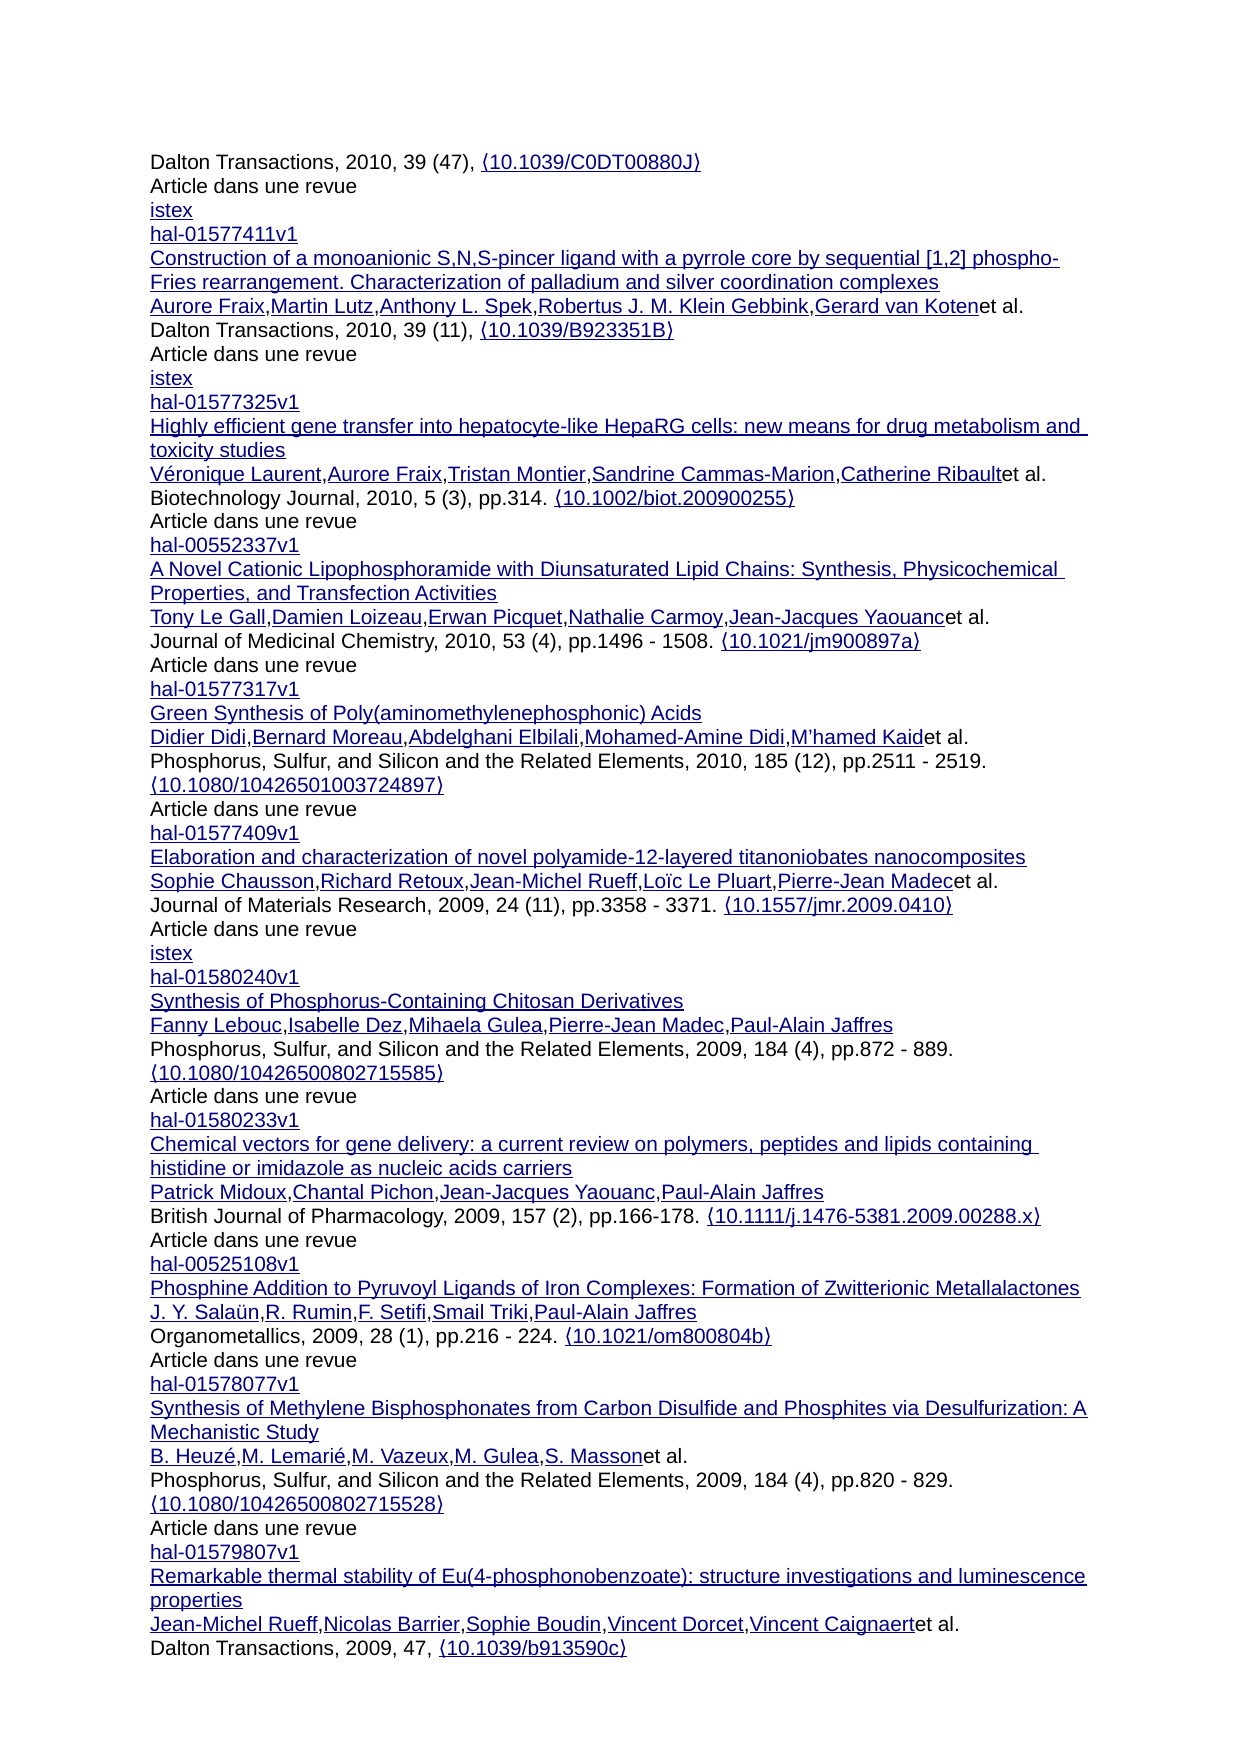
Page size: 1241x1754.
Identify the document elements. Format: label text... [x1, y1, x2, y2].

table_cell Construction of a monoanionic S,N,S-pincer ligand with a pyrrole core by sequential [1,2] phospho-Fries rearrangement. Characterization of palladium and silver coordination complexes Aurore Fraix,Martin Lutz,Anthony L. Spek,Robertus J. M. Klein Gebbink,Gerard van Kotenet al. Dalton Transactions, 2010, 39 (11), ⟨10.1039/B923351B⟩ Article dans une revue istex hal-01577325v1 [150, 246, 1090, 413]
table_cell Synthesis of Methylene Bisphosphonates from Carbon Disulfide and Phosphites via Desulfurization: A Mechanistic Study B. Heuzé,M. Lemarié,M. Vazeux,M. Gulea,S. Massonet al. Phosphorus, Sulfur, and Silicon and the Related Elements, 2009, 184 (4), pp.820 - 829. ⟨10.1080/10426500802715528⟩ Article dans une revue hal-01579807v1 [150, 1396, 1090, 1563]
table_cell Phosphine Addition to Pyruvoyl Ligands of Iron Complexes: Formation of Zwitterionic Metallalactones J. Y. Salaün,R. Rumin,F. Setifi,Smail Triki,Paul-Alain Jaffres Organometallics, 2009, 28 (1), pp.216 - 224. ⟨10.1021/om800804b⟩ Article dans une revue hal-01578077v1 [150, 1276, 1090, 1396]
table_cell Highly efficient gene transfer into hepatocyte-like HepaRG cells: new means for drug metabolism and toxicity studies Véronique Laurent,Aurore Fraix,Tristan Montier,Sandrine Cammas-Marion,Catherine Ribaultet al. Biotechnology Journal, 2010, 5 (3), pp.314. ⟨10.1002/biot.200900255⟩ Article dans une revue hal-00552337v1 [150, 414, 1090, 557]
table_cell Dalton Transactions, 2010, 39 (47), ⟨10.1039/C0DT00880J⟩ Article dans une revue istex hal-01577411v1 [150, 150, 1090, 246]
table_cell Remarkable thermal stability of Eu(4-phosphonobenzoate): structure investigations and luminescence properties Jean-Michel Rueff,Nicolas Barrier,Sophie Boudin,Vincent Dorcet,Vincent Caignaertet al. Dalton Transactions, 2009, 47, ⟨10.1039/b913590c⟩ [150, 1564, 1090, 1659]
table_cell Chemical vectors for gene delivery: a current review on polymers, peptides and lipids containing histidine or imidazole as nucleic acids carriers Patrick Midoux,Chantal Pichon,Jean-Jacques Yaouanc,Paul-Alain Jaffres British Journal of Pharmacology, 2009, 157 (2), pp.166-178. ⟨10.1111/j.1476-5381.2009.00288.x⟩ Article dans une revue hal-00525108v1 [150, 1132, 1090, 1276]
table_cell Elaboration and characterization of novel polyamide-12-layered titanoniobates nanocomposites Sophie Chausson,Richard Retoux,Jean-Michel Rueff,Loïc Le Pluart,Pierre-Jean Madecet al. Journal of Materials Research, 2009, 24 (11), pp.3358 - 3371. ⟨10.1557/jmr.2009.0410⟩ Article dans une revue istex hal-01580240v1 [150, 845, 1090, 988]
table_cell Synthesis of Phosphorus-Containing Chitosan Derivatives Fanny Lebouc,Isabelle Dez,Mihaela Gulea,Pierre-Jean Madec,Paul-Alain Jaffres Phosphorus, Sulfur, and Silicon and the Related Elements, 2009, 184 (4), pp.872 - 889. ⟨10.1080/10426500802715585⟩ Article dans une revue hal-01580233v1 [150, 989, 1090, 1132]
table_cell A Novel Cationic Lipophosphoramide with Diunsaturated Lipid Chains: Synthesis, Physicochemical Properties, and Transfection Activities Tony Le Gall,Damien Loizeau,Erwan Picquet,Nathalie Carmoy,Jean-Jacques Yaouancet al. Journal of Medicinal Chemistry, 2010, 53 (4), pp.1496 - 1508. ⟨10.1021/jm900897a⟩ Article dans une revue hal-01577317v1 [150, 557, 1090, 701]
table_cell Green Synthesis of Poly(aminomethylenephosphonic) Acids Didier Didi,Bernard Moreau,Abdelghani Elbilali,Mohamed-Amine Didi,M’hamed Kaidet al. Phosphorus, Sulfur, and Silicon and the Related Elements, 2010, 185 (12), pp.2511 - 2519. ⟨10.1080/10426501003724897⟩ Article dans une revue hal-01577409v1 [150, 701, 1090, 845]
